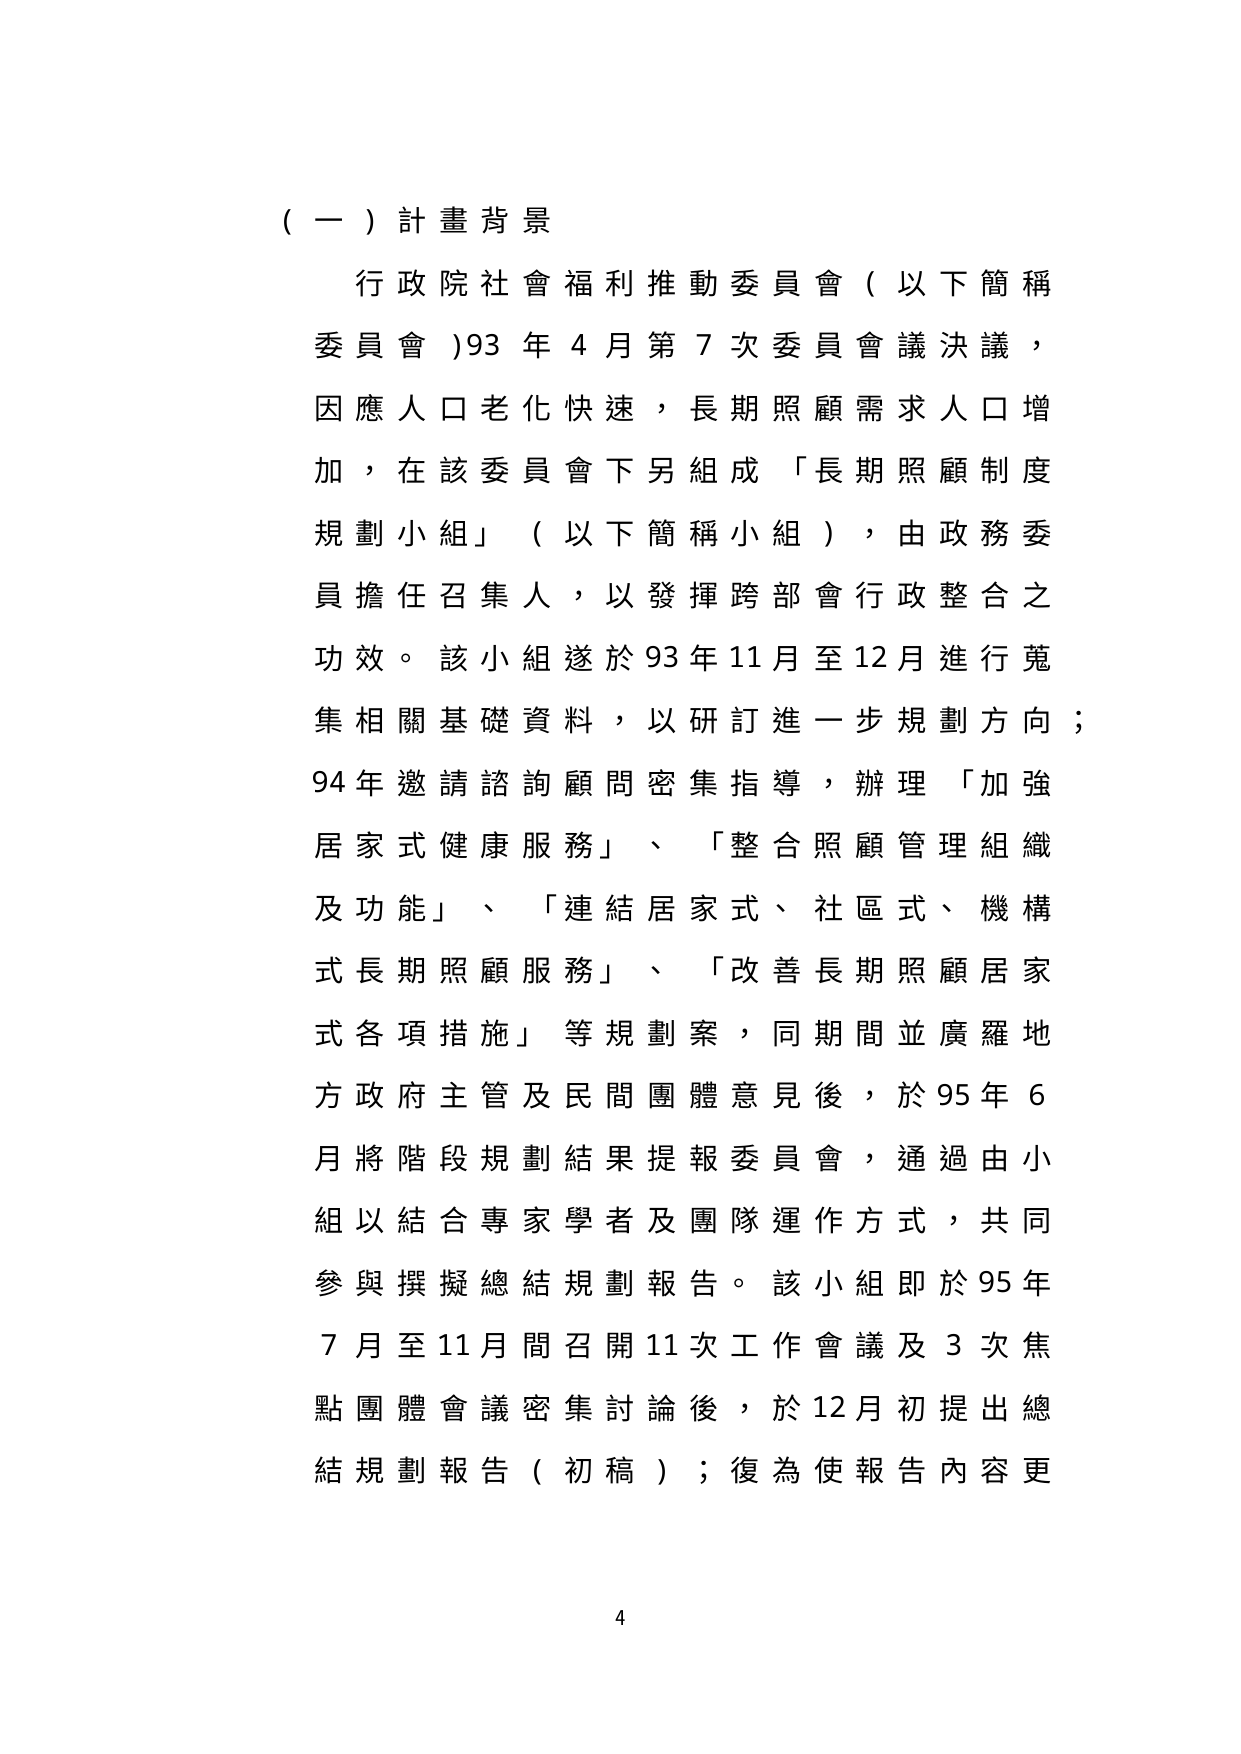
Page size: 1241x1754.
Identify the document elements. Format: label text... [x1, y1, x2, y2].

text 行政院社會福利推動委員會(以下簡稱委員會)93年4月第7次委員會議決議，因應人口老化快速，長期照顧需求人口增加，在該委員會下另組成「長期照顧制度規劃小組」(以下簡稱小組)，由政務委員擔任召集人，以發揮跨部會行政整合之功效。該小組遂於93年11月至12月進行蒐集相關基礎資料，以研訂進一步規劃方向；94年邀請諮詢顧問密集指導，辦理「加強居家式健康服務」、「整合照顧管理組織及功能」、「連結居家式、社區式、機構式長期照顧服務」、「改善長期照顧居家式各項措施」等規劃案，同期間並廣羅地方政府主管及民間團體意見後，於95年6月將階段規劃結果提報委員會，通過由小組以結合專家學者及團隊運作方式，共同參與撰擬總結規劃報告。該小組即於95年7月至11月間召開11次工作會議及3次焦點團體會議密集討論後，於12月初提出總結規劃報告(初稿)；復為使報告內容更臻周延，小組於12月中下旬起再召開5場座談會，綜合各界意見後提出修正初稿，並先後於96年2月及3月獲行政院社會福利推動委員會臨時會議確認及行政院核定通過「長期照顧十年計畫-大溫暖社會福利套案之旗艦計畫」(以下簡稱長照十年計畫)，交由行政部門落實推動。 [271, 240, 1058, 1490]
text (一)計畫背景 [242, 177, 1058, 240]
